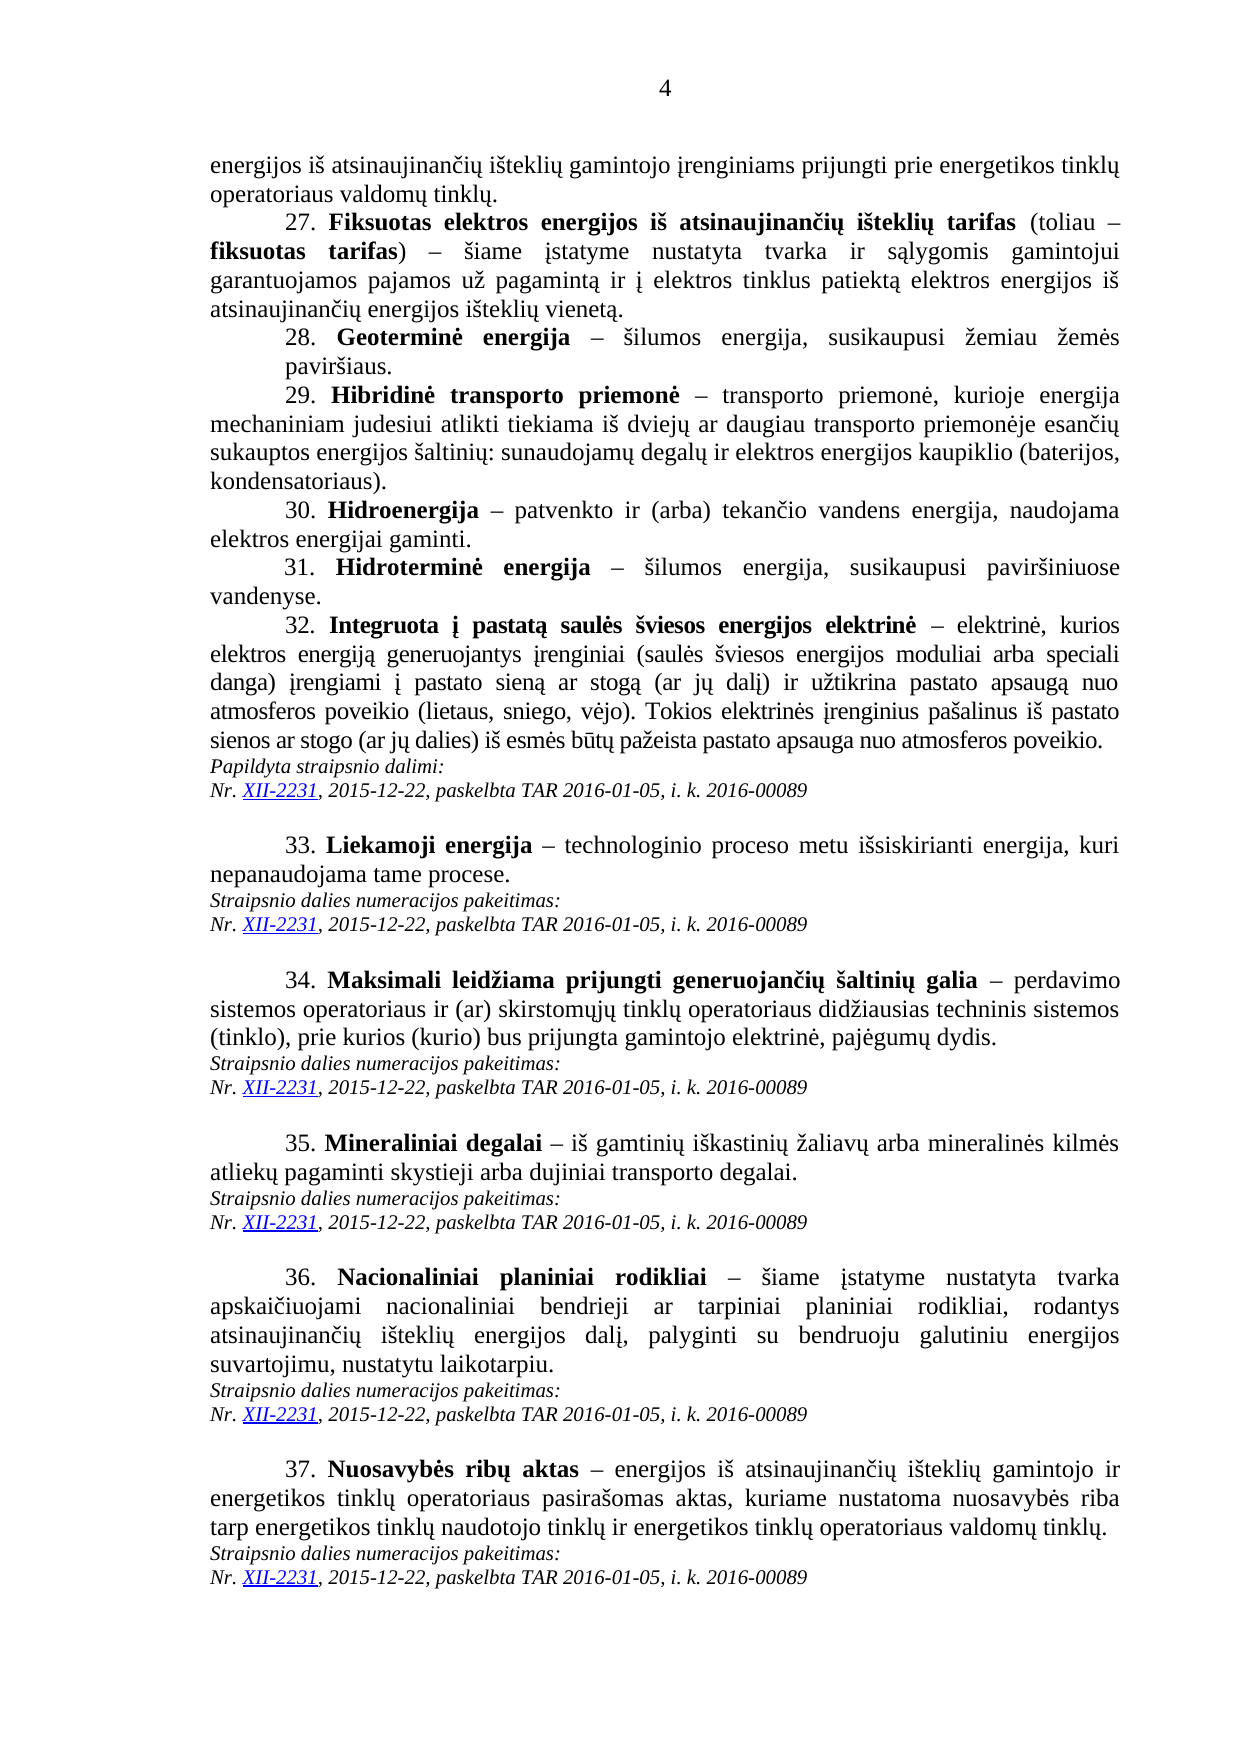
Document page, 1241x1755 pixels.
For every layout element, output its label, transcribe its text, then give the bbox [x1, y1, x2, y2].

text Straipsnio dalies numeracijos pakeitimas: [210, 1186, 1120, 1210]
text 30. Hidroenergija – patvenkto ir (arba) tekančio vandens energija, naudojama elektros energijai gaminti. [210, 495, 1120, 552]
text 37. Nuosavybės ribų aktas – energijos iš atsinaujinančių išteklių gamintojo ir energetikos tinklų operatoriaus pasirašomas aktas, kuriame nustatoma nuosavybės riba tarp energetikos tinklų naudotojo tinklų ir energetikos tinklų operatoriaus valdomų tinklų. [210, 1454, 1120, 1541]
text 31. Hidroterminė energija – šilumos energija, susikaupusi paviršiniuose vandenyse. [210, 552, 1120, 610]
text 34. Maksimali leidžiama prijungti generuojančių šaltinių galia – perdavimo sistemos operatoriaus ir (ar) skirstomųjų tinklų operatoriaus didžiausias techninis sistemos (tinklo), prie kurios (kurio) bus prijungta gamintojo elektrinė, pajėgumų dydis. [210, 965, 1120, 1051]
text 33. Liekamoji energija – technologinio proceso metu išsiskirianti energija, kuri nepanaudojama tame procese. [210, 831, 1120, 888]
text Straipsnio dalies numeracijos pakeitimas: [210, 1377, 1120, 1402]
text Nr. XII-2231, 2015-12-22, paskelbta TAR 2016-01-05, i. k. 2016-00089 [210, 1075, 1120, 1099]
text 27. Fiksuotas elektros energijos iš atsinaujinančių išteklių tarifas (toliau – fiksuotas tarifas) – šiame įstatyme nustatyta tvarka ir sąlygomis gamintojui garantuojamos pajamos už pagamintą ir į elektros tinklus patiektą elektros energijos iš atsinaujinančių energijos išteklių vienetą. [210, 207, 1120, 322]
text Nr. XII-2231, 2015-12-22, paskelbta TAR 2016-01-05, i. k. 2016-00089 [210, 1210, 1120, 1234]
text Straipsnio dalies numeracijos pakeitimas: [210, 888, 1120, 912]
text energijos iš atsinaujinančių išteklių gamintojo įrenginiams prijungti prie energetikos tinklų operatoriaus valdomų tinklų. [210, 150, 1120, 207]
text Straipsnio dalies numeracijos pakeitimas: [210, 1051, 1120, 1075]
text 28. Geoterminė energija – šilumos energija, susikaupusi žemiau žemės paviršiaus. [285, 322, 1120, 380]
text 36. Nacionaliniai planiniai rodikliai – šiame įstatyme nustatyta tvarka apskaičiuojami nacionaliniai bendrieji ar tarpiniai planiniai rodikliai, rodantys atsinaujinančių išteklių energijos dalį, palyginti su bendruoju galutiniu energijos suvartojimu, nustatytu laikotarpiu. [210, 1262, 1120, 1377]
text 29. Hibridinė transporto priemonė – transporto priemonė, kurioje energija mechaniniam judesiui atlikti tiekiama iš dviejų ar daugiau transporto priemonėje esančių sukauptos energijos šaltinių: sunaudojamų degalų ir elektros energijos kaupiklio (baterijos, kondensatoriaus). [210, 380, 1120, 495]
text Nr. XII-2231, 2015-12-22, paskelbta TAR 2016-01-05, i. k. 2016-00089 [210, 778, 1120, 802]
text Nr. XII-2231, 2015-12-22, paskelbta TAR 2016-01-05, i. k. 2016-00089 [210, 1402, 1120, 1426]
text Nr. XII-2231, 2015-12-22, paskelbta TAR 2016-01-05, i. k. 2016-00089 [210, 1565, 1120, 1589]
text Straipsnio dalies numeracijos pakeitimas: [210, 1541, 1120, 1565]
text Papildyta straipsnio dalimi: [210, 754, 1120, 778]
text 32. Integruota į pastatą saulės šviesos energijos elektrinė – elektrinė, kurios elektros energiją generuojantys įrenginiai (saulės šviesos energijos moduliai arba speciali danga) įrengiami į pastato sieną ar stogą (ar jų dalį) ir užtikrina pastato apsaugą nuo atmosferos poveikio (lietaus, sniego, vėjo). Tokios elektrinės įrenginius pašalinus iš pastato sienos ar stogo (ar jų dalies) iš esmės būtų pažeista pastato apsauga nuo atmosferos poveikio. [210, 610, 1120, 754]
text 35. Mineraliniai degalai – iš gamtinių iškastinių žaliavų arba mineralinės kilmės atliekų pagaminti skystieji arba dujiniai transporto degalai. [210, 1128, 1120, 1186]
text Nr. XII-2231, 2015-12-22, paskelbta TAR 2016-01-05, i. k. 2016-00089 [210, 912, 1120, 936]
